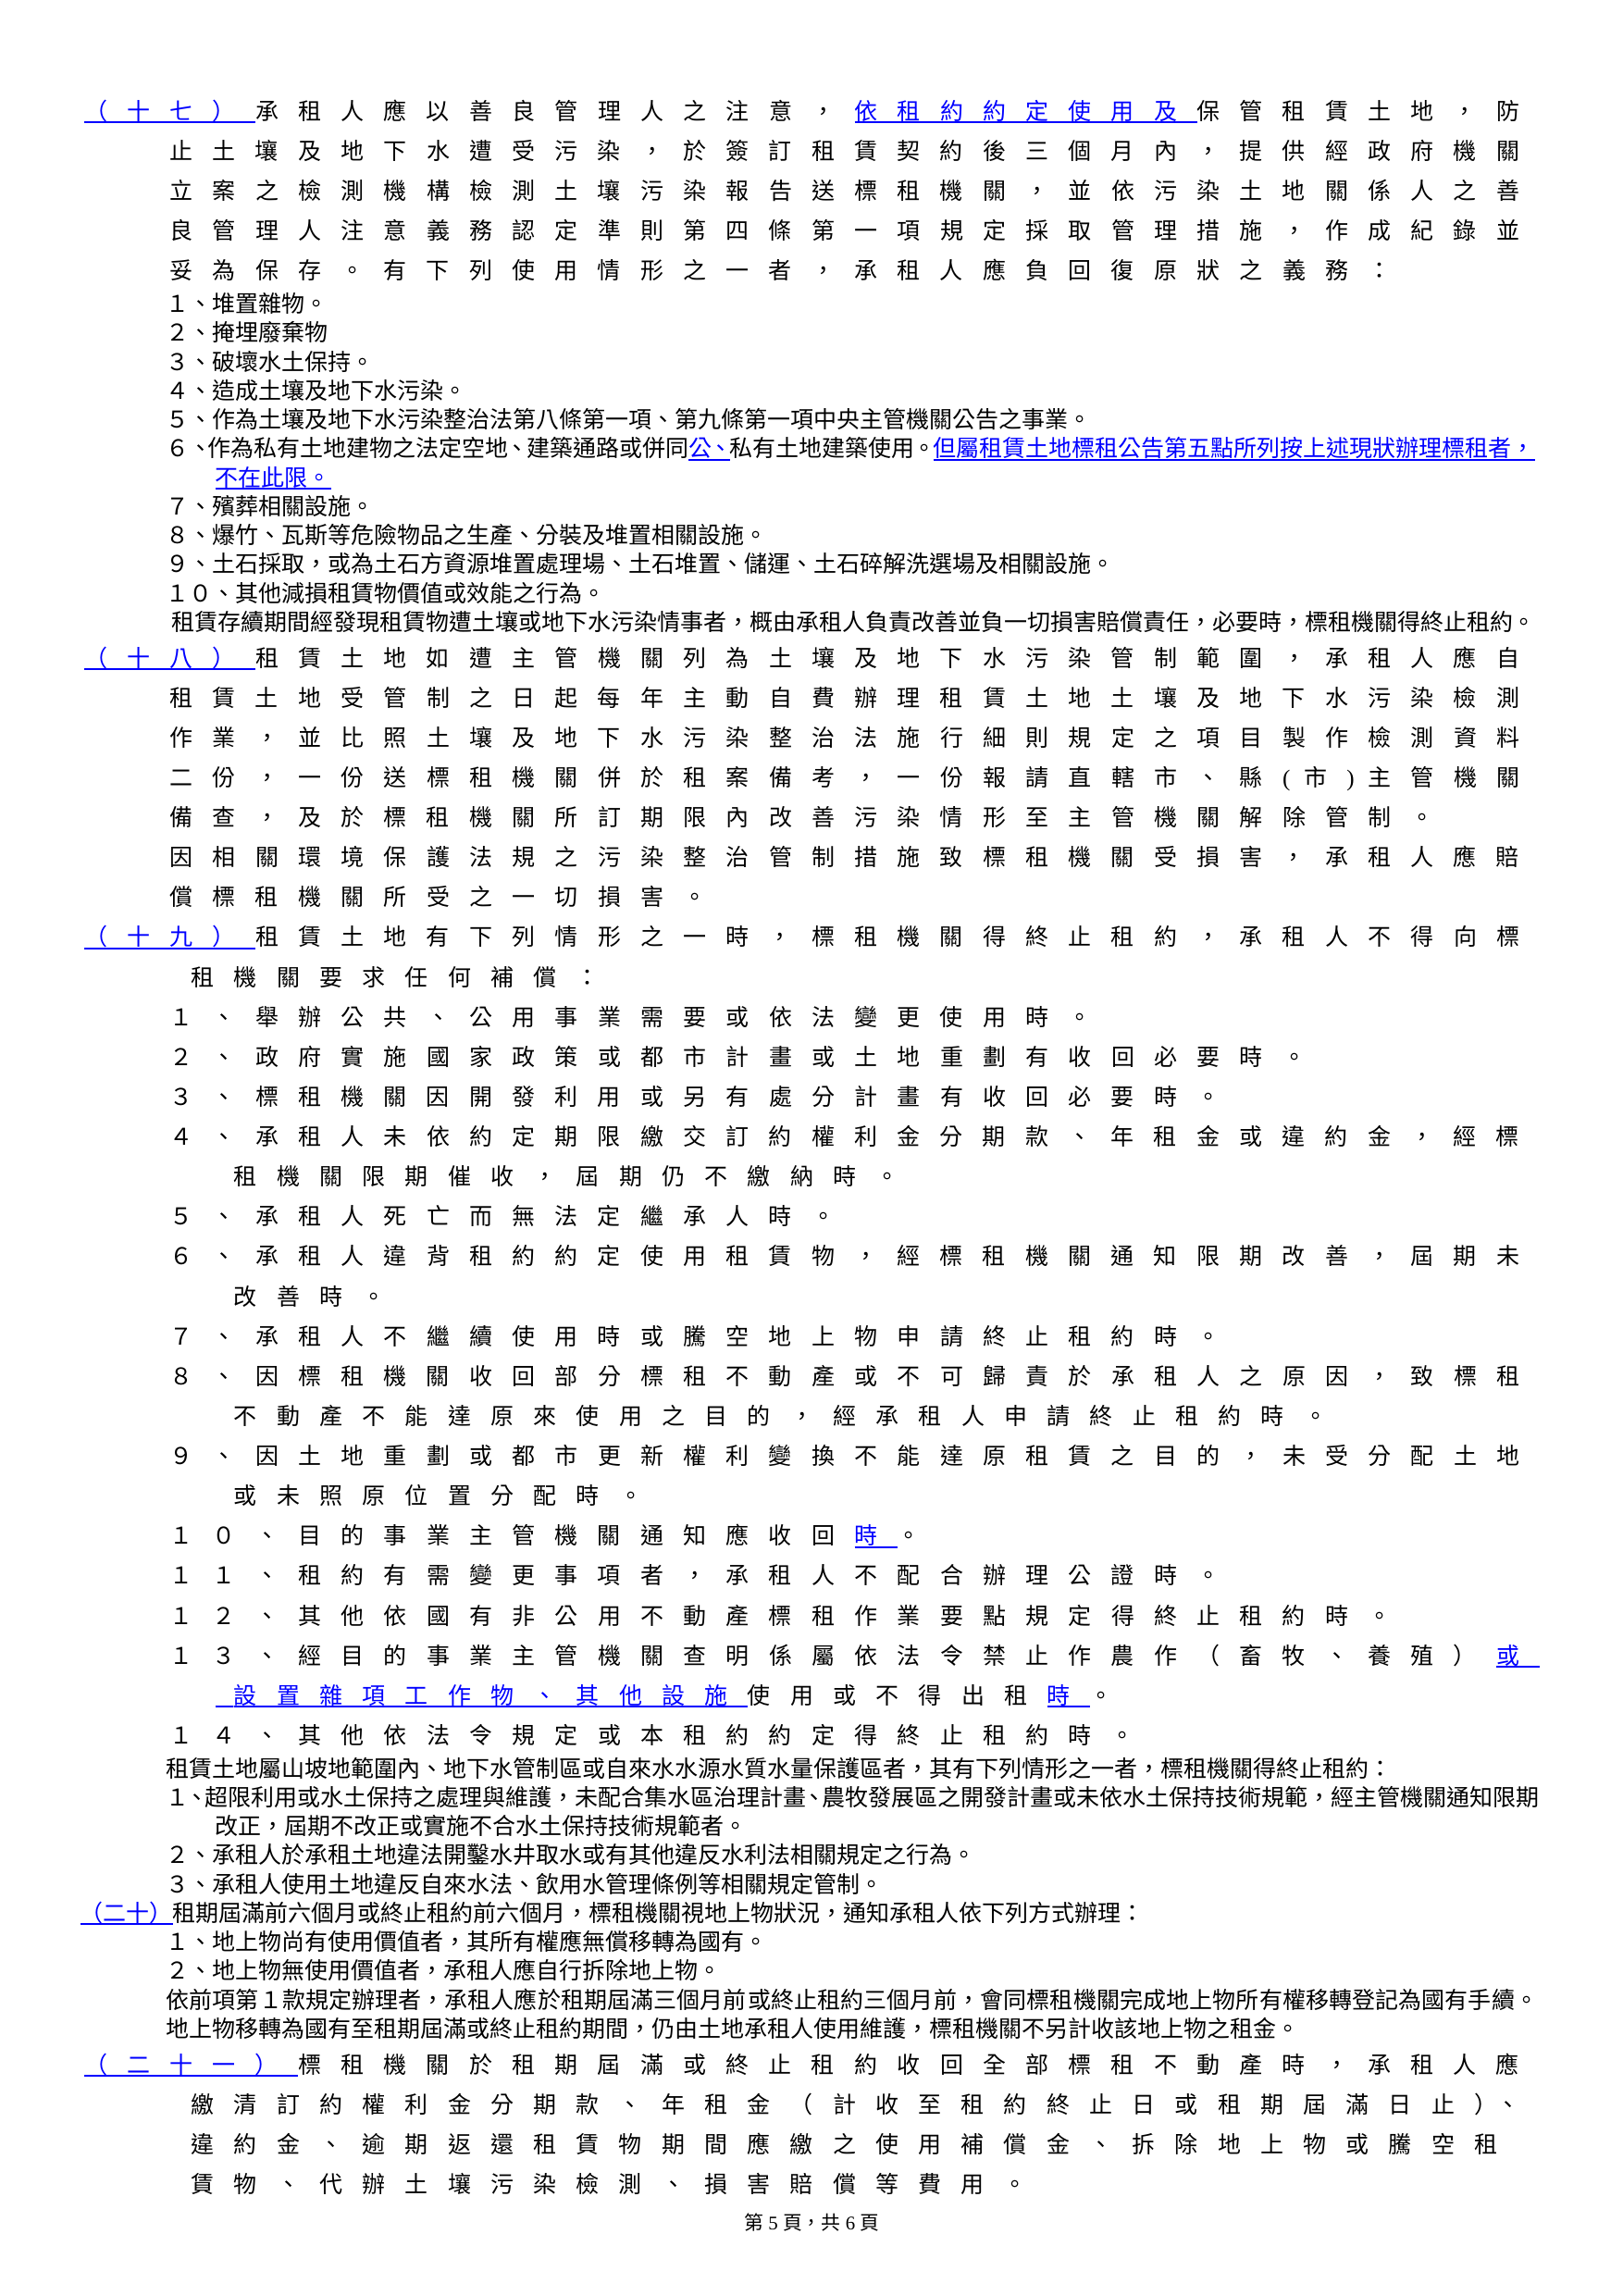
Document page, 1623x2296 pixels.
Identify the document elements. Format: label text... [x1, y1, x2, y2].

text ４、承租人未依約定期限繳交訂約權利金分期款、年租金或違約金，經標租機關限期催收，屆期仍不繳納時。 [166, 1115, 1539, 1195]
text ２、承租人於承租土地違法開鑿水井取水或有其他違反水利法相關規定之行為。 [166, 1841, 1539, 1869]
text （二十一）標租機關於租期屆滿或終止租約收回全部標租不動產時，承租人應繳清訂約權利金分期款、年租金（計收至租約終止日或租期屆滿日止）、違約金、逾期返還租賃物期間應繳之使用補償金、拆除地上物或騰空租賃物、代辦土壤污染檢測、損害賠償等費用。 [84, 2043, 1539, 2203]
text ８、爆竹、瓦斯等危險物品之生產、分裝及堆置相關設施。 [166, 521, 1534, 550]
text ７、殯葬相關設施。 [166, 491, 1534, 521]
text ３、標租機關因開發利用或另有處分計畫有收回必要時。 [166, 1075, 1539, 1115]
text （十八）租賃土地如遭主管機關列為土壤及地下水污染管制範圍，承租人應自租賃土地受管制之日起每年主動自費辦理租賃土地土壤及地下水污染檢測作業，並比照土壤及地下水污染整治法施行細則規定之項目製作檢測資料二份，一份送標租機關併於租案備考，一份報請直轄市、縣(市)主管機關備查，及於標租機關所訂期限內改善污染情形至主管機關解除管制。 因相關環境保護法規之污染整治管制措施致標租機關受損害，承租人應賠償標租機關所受之一切損害。 [84, 637, 1539, 915]
text 租賃土地屬山坡地範圍內、地下水管制區或自來水水源水質水量保護區者，其有下列情形之一者，標租機關得終止租約： [166, 1754, 1539, 1782]
text １１、租約有需變更事項者，承租人不配合辦理公證時。 [166, 1554, 1539, 1595]
text １３、經目的事業主管機關查明係屬依法令禁止作農作（畜牧、養殖）或設置雜項工作物、其他設施使用或不得出租時。 [166, 1634, 1539, 1714]
text １、舉辦公共、公用事業需要或依法變更使用時。 [166, 996, 1539, 1036]
text （十九）租賃土地有下列情形之一時，標租機關得終止租約，承租人不得向標租機關要求任何補償： [84, 915, 1539, 996]
text ２、地上物無使用價值者，承租人應自行拆除地上物。 [166, 1956, 1539, 1985]
text ３、承租人使用土地違反自來水法、飲用水管理條例等相關規定管制。 [166, 1869, 1539, 1898]
text １、超限利用或水土保持之處理與維護，未配合集水區治理計畫、農牧發展區之開發計畫或未依水土保持技術規範，經主管機關通知限期改正，屆期不改正或實施不合水土保持技術規範者。 [166, 1782, 1539, 1841]
text 租賃存續期間經發現租賃物遭土壤或地下水污染情事者，概由承租人負責改善並負一切損害賠償責任，必要時，標租機關得終止租約。 [171, 607, 1534, 637]
text １０、其他減損租賃物價值或效能之行為。 [166, 578, 1534, 607]
text １４、其他依法令規定或本租約約定得終止租約時。 [166, 1714, 1539, 1754]
text ５、承租人死亡而無法定繼承人時。 [166, 1195, 1539, 1235]
text １、堆置雜物。 [166, 290, 1534, 318]
text ９、因土地重劃或都市更新權利變換不能達原租賃之目的，未受分配土地或未照原位置分配時。 [166, 1434, 1539, 1514]
text ２、政府實施國家政策或都市計畫或土地重劃有收回必要時。 [166, 1036, 1539, 1075]
text １、地上物尚有使用價值者，其所有權應無償移轉為國有。 [166, 1928, 1539, 1956]
text ３、破壞水土保持。 [166, 347, 1534, 376]
text 依前項第１款規定辦理者，承租人應於租期屆滿三個月前或終止租約三個月前，會同標租機關完成地上物所有權移轉登記為國有手續。地上物移轉為國有至租期屆滿或終止租約期間，仍由土地承租人使用維護，標租機關不另計收該地上物之租金。 [166, 1985, 1539, 2043]
text （十七）承租人應以善良管理人之注意，依租約約定使用及保管租賃土地，防止土壤及地下水遭受污染，於簽訂租賃契約後三個月內，提供經政府機關立案之檢測機構檢測土壤污染報告送標租機關，並依污染土地關係人之善良管理人注意義務認定準則第四條第一項規定採取管理措施，作成紀錄並妥為保存。有下列使用情形之一者，承租人應負回復原狀之義務： [84, 90, 1539, 290]
text １０、目的事業主管機關通知應收回時。 [166, 1514, 1539, 1554]
text １２、其他依國有非公用不動產標租作業要點規定得終止租約時。 [166, 1595, 1539, 1634]
text ２、掩埋廢棄物 [166, 318, 1534, 347]
text ６、承租人違背租約約定使用租賃物，經標租機關通知限期改善，屆期未改善時。 [166, 1235, 1539, 1315]
text （二十）租期屆滿前六個月或終止租約前六個月，標租機關視地上物狀況，通知承租人依下列方式辦理： [81, 1898, 1539, 1928]
text ６、作為私有土地建物之法定空地、建築通路或併同公、私有土地建築使用。但屬租賃土地標租公告第五點所列按上述現狀辦理標租者，不在此限。 [166, 434, 1534, 491]
text ４、造成土壤及地下水污染。 [166, 376, 1534, 405]
text ７、承租人不繼續使用時或騰空地上物申請終止租約時。 [166, 1315, 1539, 1355]
text ５、作為土壤及地下水污染整治法第八條第一項、第九條第一項中央主管機關公告之事業。 [166, 405, 1534, 434]
text ８、因標租機關收回部分標租不動產或不可歸責於承租人之原因，致標租不動產不能達原來使用之目的，經承租人申請終止租約時。 [166, 1355, 1539, 1434]
text ９、土石採取，或為土石方資源堆置處理場、土石堆置、儲運、土石碎解洗選場及相關設施。 [166, 550, 1534, 578]
